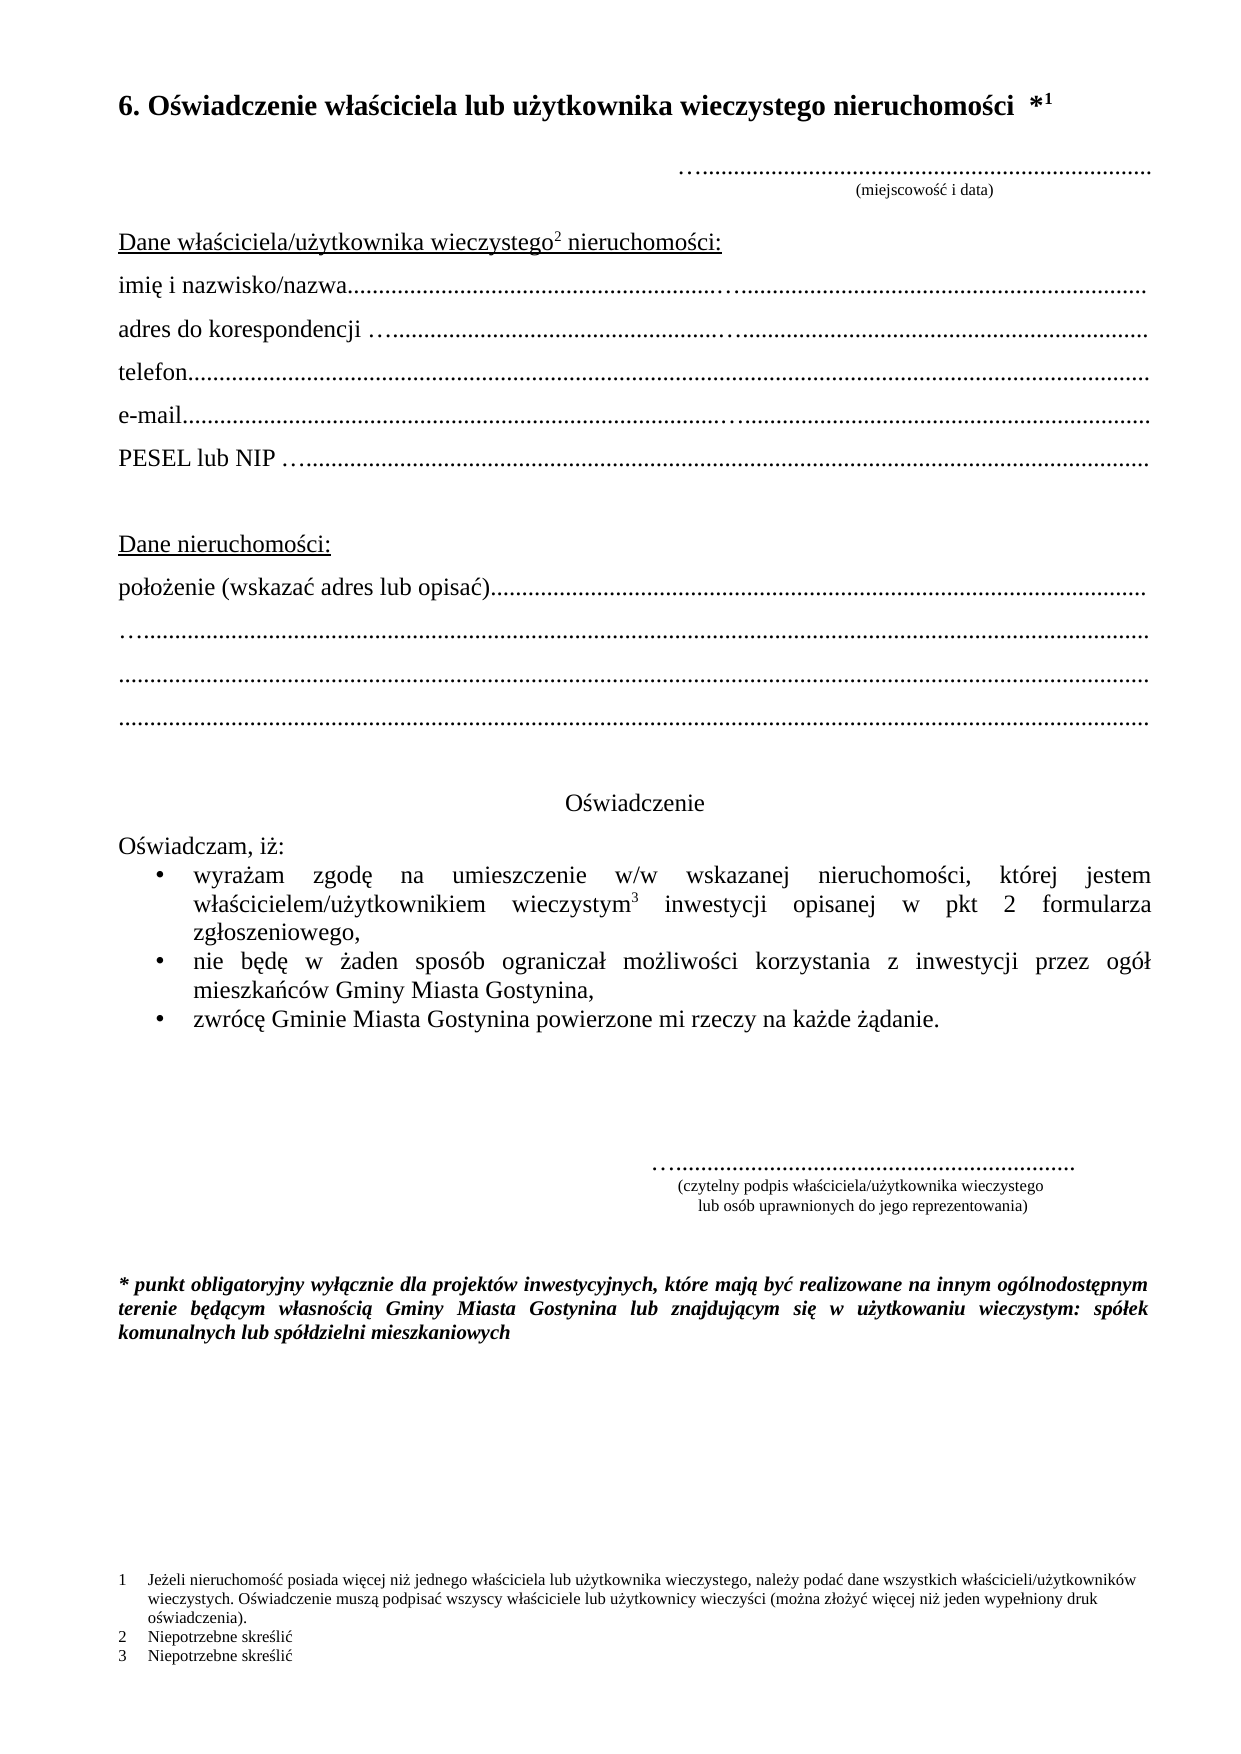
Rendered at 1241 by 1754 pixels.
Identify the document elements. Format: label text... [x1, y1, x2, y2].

text Dane właściciela/użytkownika wieczystego nieruchomości: [118, 227, 1152, 256]
text położenie (wskazać adres lub opisać)......................................................................................................... [118, 572, 1152, 601]
text telefon.......................................................................................................................................................... [118, 357, 1152, 386]
list Niepotrzebne skreślić [118, 1646, 1152, 1665]
text …...................................................................................................................................................................................................................................................................................................................................... [118, 616, 1152, 687]
list wyrażam zgodę na umieszczenie w/w wskazanej nieruchomości, której jestem właścicielem/użytkownikiem wieczystym inwestycji opisanej w pkt 2 formularza zgłoszeniowego, [156, 860, 1152, 946]
text …........................................................................ [118, 151, 1152, 179]
list nie będę w żaden sposób ograniczał możliwości korzystania z inwestycji przez ogół mieszkańców Gminy Miasta Gostynina, [156, 946, 1152, 1004]
text PESEL lub NIP …....................................................................................................................................... [118, 443, 1152, 472]
text e-mail......................................................................................…................................................................. [118, 400, 1152, 429]
text ..................................................................................................................................................................... [118, 702, 1152, 731]
text imię i nazwisko/nazwa...........................................................…................................................................. [118, 271, 1152, 299]
text Dane nieruchomości: [118, 529, 1152, 558]
text Jeżeli nieruchomość posiada więcej niż jednego właściciela lub użytkownika wieczystego, należy podać dane wszystkich właścicieli/użytkowników wieczystych. Oświadczenie muszą podpisać wszyscy właściciele lub użytkownicy wieczyści (można złożyć więcej niż jeden wypełniony druk oświadczenia). [118, 1569, 1152, 1627]
list zwrócę Gminie Miasta Gostynina powierzone mi rzeczy na każde żądanie. [156, 1004, 1152, 1032]
text (czytelny podpis właściciela/użytkownika wieczystego [118, 1176, 1152, 1195]
text Oświadczam, iż: [118, 831, 1152, 860]
text 6. Oświadczenie właściciela lub użytkownika wieczystego nieruchomości * [118, 88, 1152, 122]
text adres do korespondencji …....................................................…................................................................. [118, 314, 1152, 342]
list * punkt obligatoryjny wyłącznie dla projektów inwestycyjnych, które mają być realizowane na innym ogólnodostępnym terenie będącym własnością Gminy Miasta Gostynina lub znajdującym się w użytkowaniu wieczystym: spółek komunalnych lub spółdzielni mieszkaniowych [118, 1272, 1152, 1344]
text Niepotrzebne skreślić [118, 1627, 1152, 1646]
text lub osób uprawnionych do jego reprezentowania) [118, 1195, 1152, 1214]
text (miejscowość i data) [118, 179, 1152, 199]
text …................................................................ [118, 1147, 1152, 1176]
text Oświadczenie [118, 788, 1152, 817]
